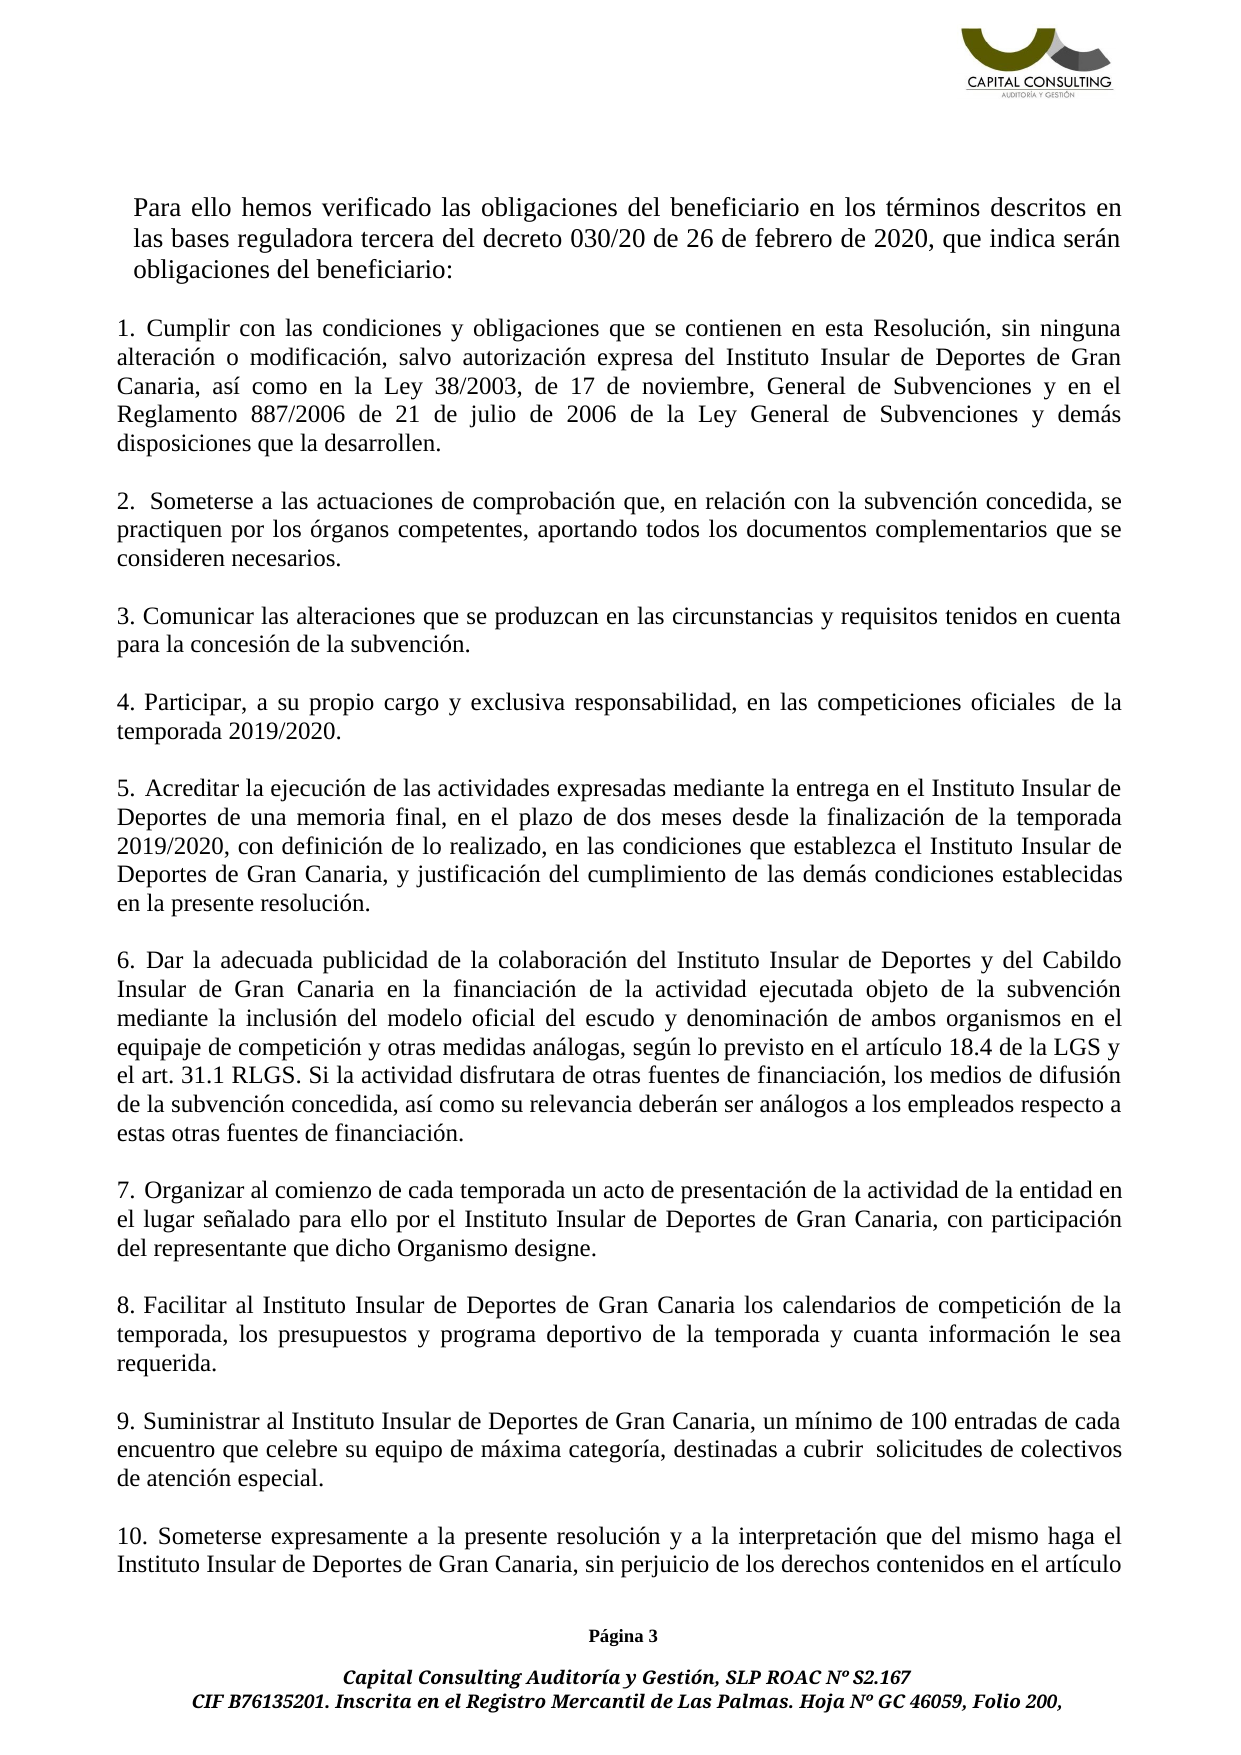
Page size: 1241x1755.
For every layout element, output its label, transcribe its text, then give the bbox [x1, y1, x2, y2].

list Organizar al comienzo de cada temporada un acto de presentación de la actividad de la entidad en el lugar señalado para ello por el Instituto Insular de Deportes de Gran Canaria, con participación del representante que dicho Organismo designe. [117, 1176, 1123, 1262]
list Suministrar al Instituto Insular de Deportes de Gran Canaria, un mínimo de 100 entradas de cada encuentro que celebre su equipo de máxima categoría, destinadas a cubrir solicitudes de colectivos de atención especial. [117, 1406, 1122, 1492]
list Dar la adecuada publicidad de la colaboración del Instituto Insular de Deportes y del Cabildo Insular de Gran Canaria en la financiación de la actividad ejecutada objeto de la subvención mediante la inclusión del modelo oficial del escudo y denominación de ambos organismos en el equipaje de competición y otras medidas análogas, según lo previsto en el artículo 18.4 de la LGS y el art. 31.1 RLGS. Si la actividad disfrutara de otras fuentes de financiación, los medios de difusión de la subvención concedida, así como su relevancia deberán ser análogos a los empleados respecto a estas otras fuentes de financiación. [117, 946, 1123, 1147]
list Acreditar la ejecución de las actividades expresadas mediante la entrega en el Instituto Insular de Deportes de una memoria final, en el plazo de dos meses desde la finalización de la temporada 2019/2020, con definición de lo realizado, en las condiciones que establezca el Instituto Insular de Deportes de Gran Canaria, y justificación del cumplimiento de las demás condiciones establecidas en la presente resolución. [117, 773, 1123, 917]
list Facilitar al Instituto Insular de Deportes de Gran Canaria los calendarios de competición de la temporada, los presupuestos y programa deportivo de la temporada y cuanta información le sea requerida. [117, 1291, 1123, 1377]
list Someterse a las actuaciones de comprobación que, en relación con la subvención concedida, se practiquen por los órganos competentes, aportando todos los documentos complementarios que se consideren necesarios. [117, 486, 1123, 572]
text Para ello hemos verificado las obligaciones del beneficiario en los términos descritos en las bases reguladora tercera del decreto 030/20 de 26 de febrero de 2020, que indica serán obligaciones del beneficiario: [133, 191, 1123, 285]
list Participar, a su propio cargo y exclusiva responsabilidad, en las competiciones oficiales de la temporada 2019/2020. [117, 687, 1122, 744]
list Cumplir con las condiciones y obligaciones que se contienen en esta Resolución, sin ninguna alteración o modificación, salvo autorización expresa del Instituto Insular de Deportes de Gran Canaria, así como en la Ley 38/2003, de 17 de noviembre, General de Subvenciones y en el Reglamento 887/2006 de 21 de julio de 2006 de la Ley General de Subvenciones y demás disposiciones que la desarrollen. [117, 313, 1122, 457]
list Someterse expresamente a la presente resolución y a la interpretación que del mismo haga el Instituto Insular de Deportes de Gran Canaria, sin perjuicio de los derechos contenidos en el artículo [117, 1521, 1123, 1578]
list Comunicar las alteraciones que se produzcan en las circunstancias y requisitos tenidos en cuenta para la concesión de la subvención. [117, 601, 1122, 658]
